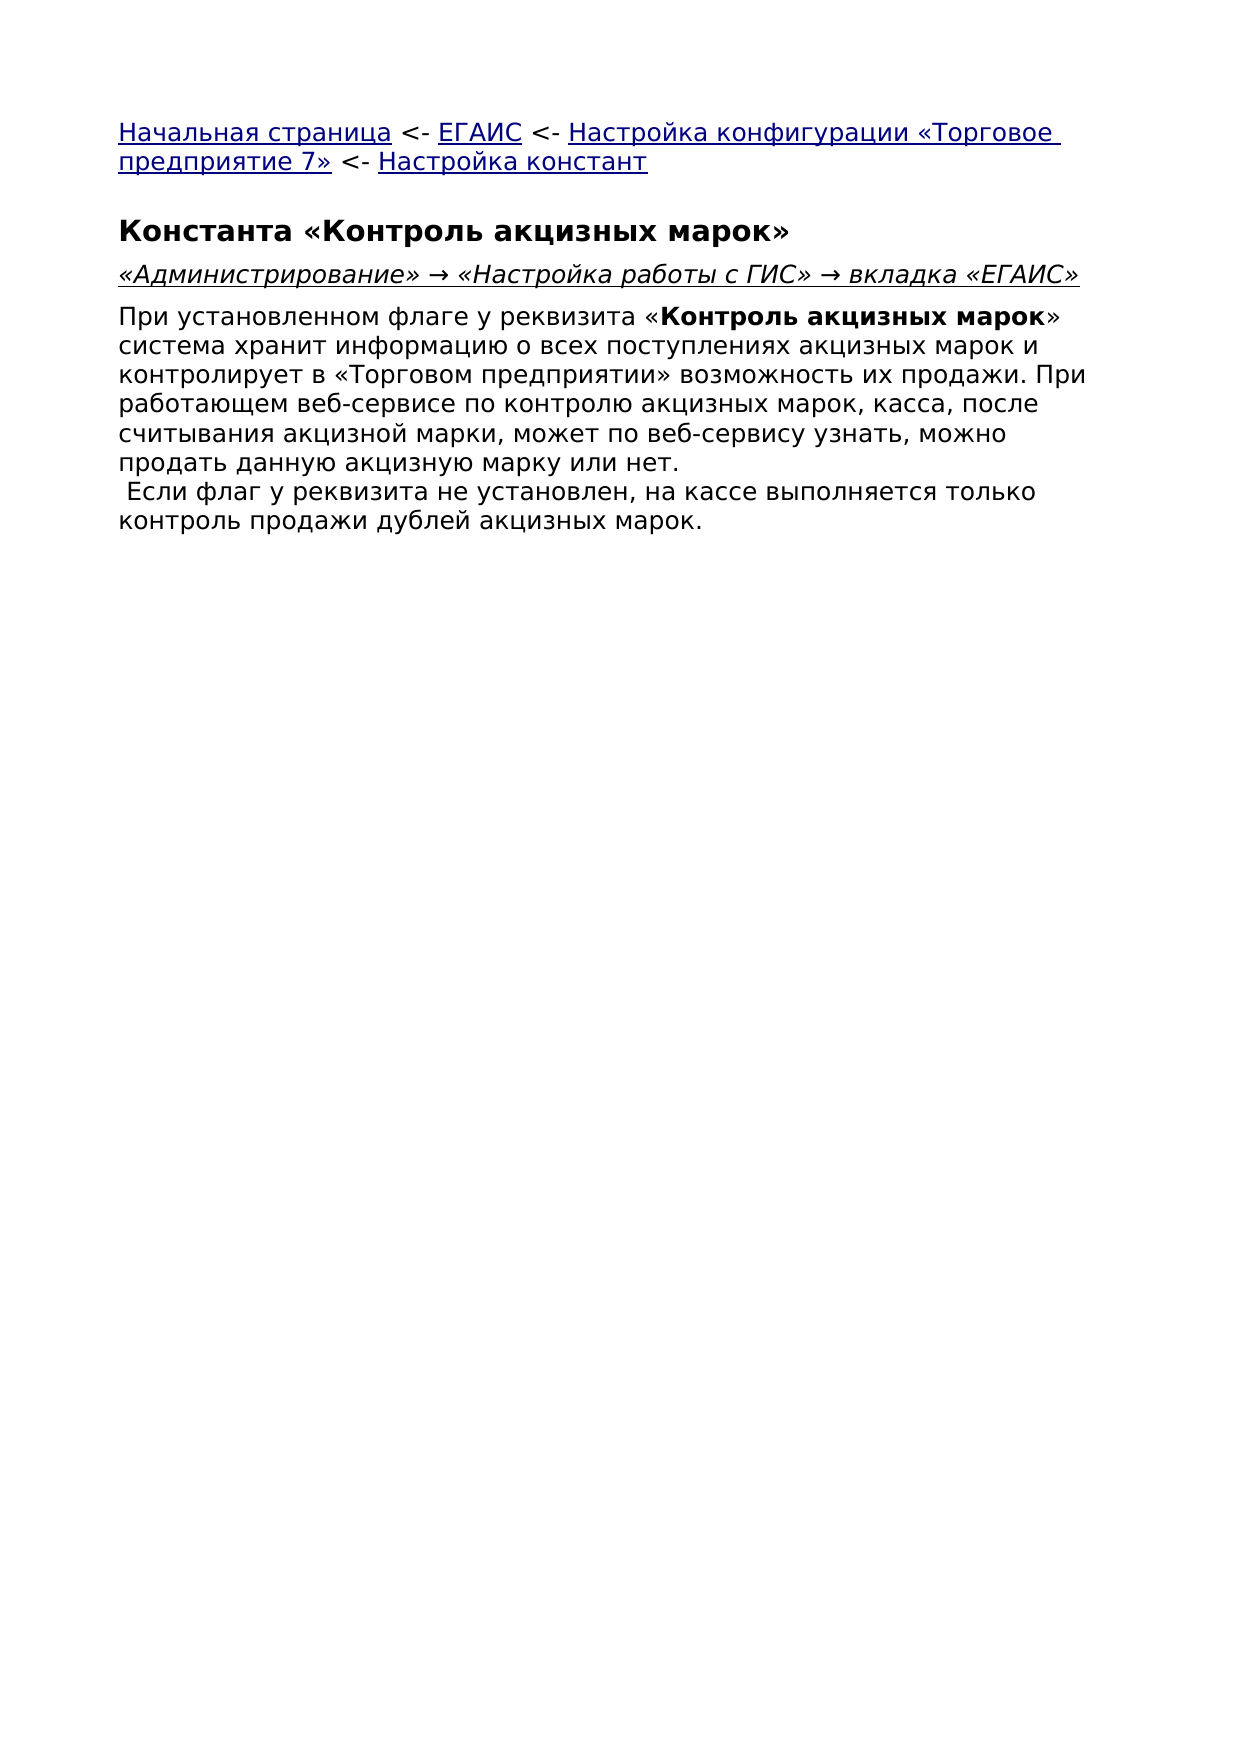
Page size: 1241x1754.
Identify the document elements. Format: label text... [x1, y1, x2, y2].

text «Администрирование» → «Настройка работы с ГИС» → вкладка «ЕГАИС» [118, 260, 1122, 289]
text При установленном флаге у реквизита «Контроль акцизных марок» система хранит информацию о всех поступлениях акцизных марок и контролирует в «Торговом предприятии» возможность их продажи. При работающем веб-сервисе по контролю акцизных марок, касса, после считывания акцизной марки, может по веб-сервису узнать, можно продать данную акцизную марку или нет. Если флаг у реквизита не установлен, на кассе выполняется только контроль продажи дублей акцизных марок. [118, 302, 1122, 535]
subtitle Константа «Контроль акцизных марок» [118, 214, 1122, 248]
text Начальная страница <- ЕГАИС <- Настройка конфигурации «Торговое предприятие 7» <- Настройка констант [118, 118, 1122, 176]
